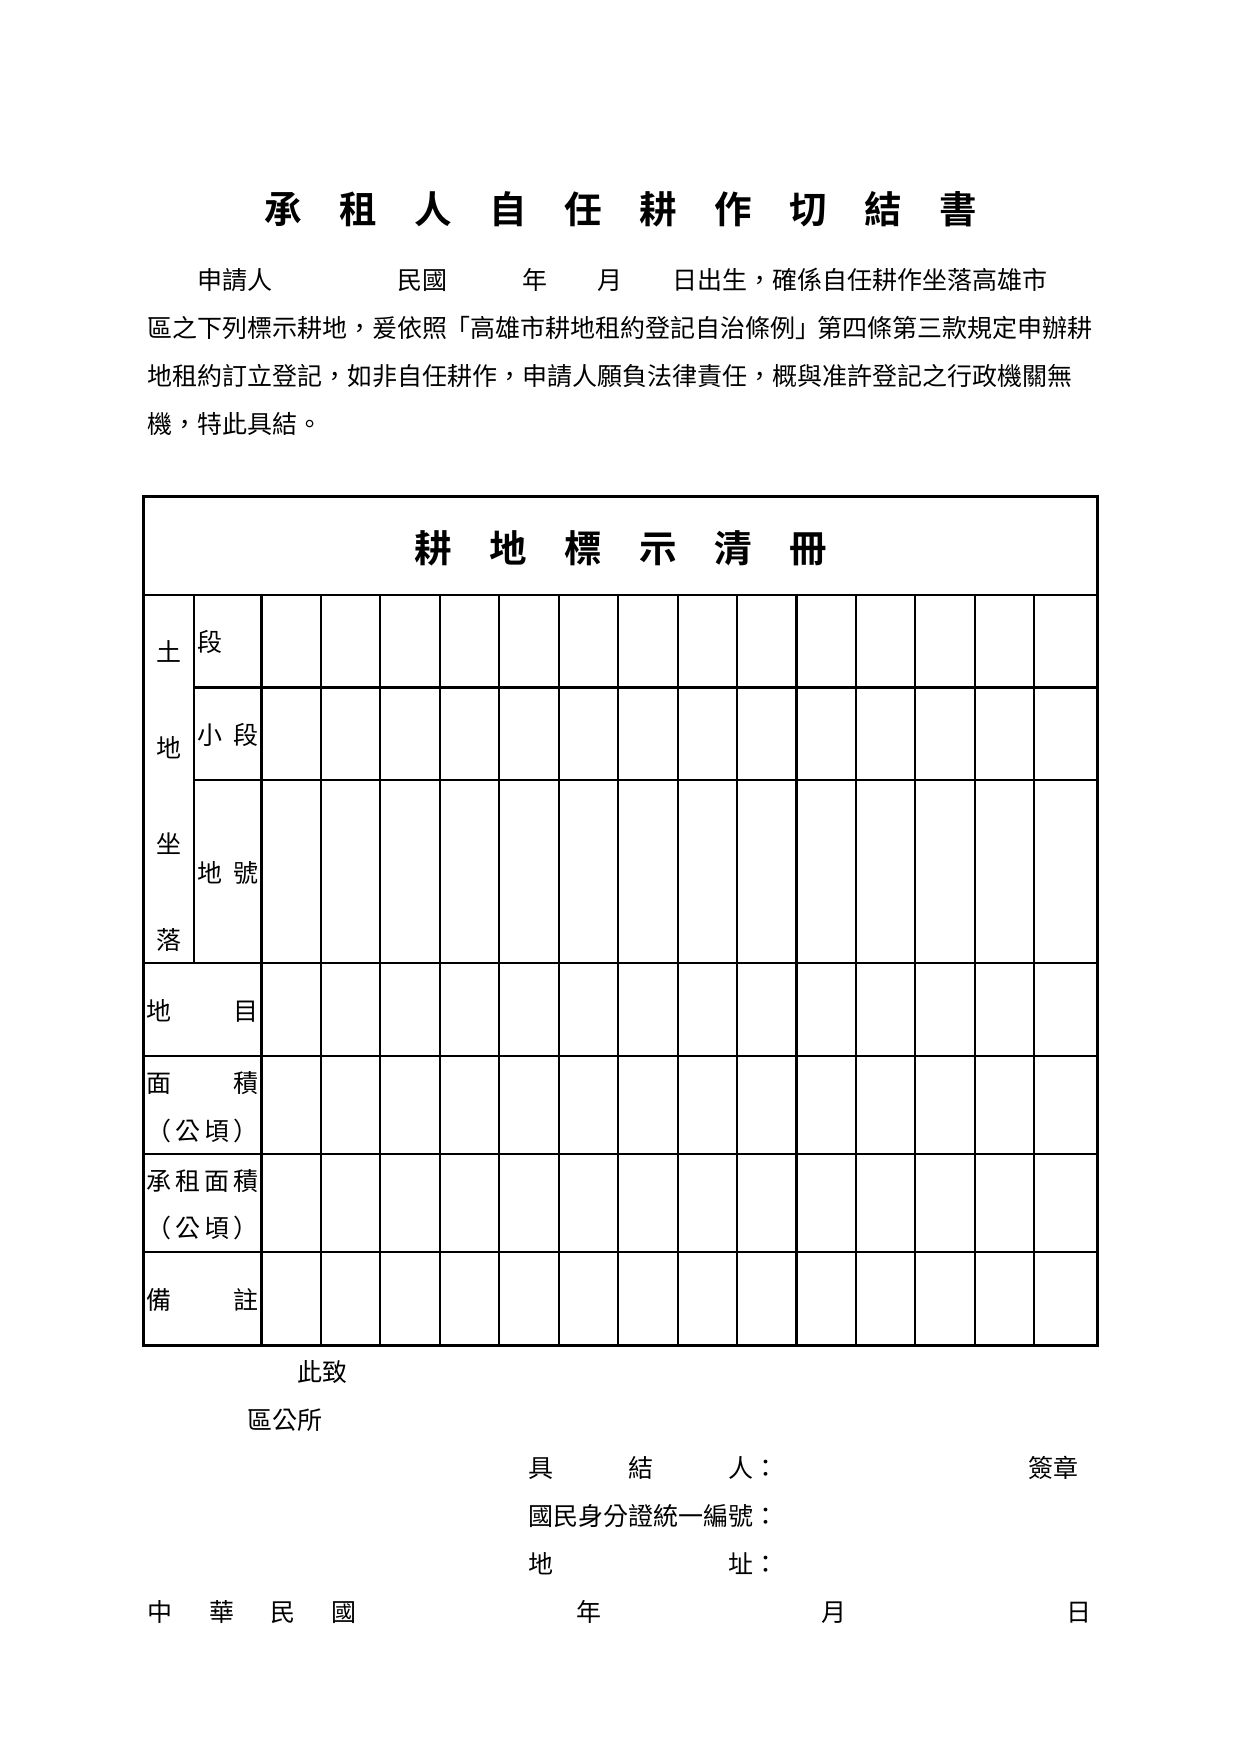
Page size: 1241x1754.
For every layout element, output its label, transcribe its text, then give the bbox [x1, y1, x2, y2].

table_cell [322, 1155, 379, 1251]
table_cell [679, 1155, 736, 1251]
table_cell [798, 1155, 855, 1251]
table_cell 地目 [145, 964, 260, 1055]
table_cell [798, 689, 855, 779]
table_cell [500, 1057, 558, 1153]
table_cell [1035, 1057, 1096, 1153]
table_cell [798, 1057, 855, 1153]
table_cell [381, 781, 439, 962]
table_cell [441, 596, 498, 686]
table_cell [619, 1155, 677, 1251]
table_cell [738, 964, 795, 1055]
table_cell [263, 781, 320, 962]
table_cell [322, 689, 379, 779]
table_cell [381, 1057, 439, 1153]
table_cell [916, 1253, 974, 1344]
table_cell [500, 781, 558, 962]
table_cell [381, 689, 439, 779]
table_cell [263, 689, 320, 779]
table_cell [738, 1253, 795, 1344]
table_cell [857, 781, 914, 962]
table_cell [441, 689, 498, 779]
text 國民身分證統一編號： [528, 1491, 1092, 1539]
table_cell 土 地 坐 落 [145, 596, 193, 962]
table_cell 備註 [145, 1253, 260, 1344]
table_cell [738, 781, 795, 962]
table_cell [322, 1057, 379, 1153]
table_cell [1035, 689, 1096, 779]
table_cell [916, 689, 974, 779]
table_cell 地號 [195, 781, 260, 962]
table_cell [857, 596, 914, 686]
table_cell [738, 689, 795, 779]
text 中華民國 年 月 日 [148, 1587, 1092, 1634]
table_cell [1035, 1253, 1096, 1344]
table_cell [679, 1057, 736, 1153]
text 具 結 人： 簽章 [528, 1443, 1092, 1491]
table_cell [560, 596, 617, 686]
table_cell [263, 1155, 320, 1251]
table_cell [1035, 964, 1096, 1055]
table_cell [500, 689, 558, 779]
table_cell [1035, 1155, 1096, 1251]
table_cell [738, 1057, 795, 1153]
table_cell [738, 1155, 795, 1251]
table_cell [500, 1253, 558, 1344]
table_cell [560, 689, 617, 779]
text 區公所 [148, 1395, 1092, 1443]
table_cell [857, 1253, 914, 1344]
table_cell [441, 1253, 498, 1344]
table_cell [619, 964, 677, 1055]
table_header 耕 地 標 示 清 冊 [145, 498, 1096, 593]
table_cell [263, 964, 320, 1055]
table_cell [381, 1253, 439, 1344]
table_cell [500, 964, 558, 1055]
table_cell 面積 （公頃） [145, 1057, 260, 1153]
table_cell [1035, 596, 1096, 686]
table_cell [441, 1155, 498, 1251]
table_cell [798, 596, 855, 686]
table_cell [798, 964, 855, 1055]
table_cell [263, 1253, 320, 1344]
table_cell [738, 596, 795, 686]
table_cell [560, 781, 617, 962]
table_cell [798, 1253, 855, 1344]
table_cell [441, 964, 498, 1055]
table_cell [263, 596, 320, 686]
table_cell [976, 964, 1033, 1055]
table_cell [976, 1155, 1033, 1251]
table_cell [381, 596, 439, 686]
table_cell [857, 1057, 914, 1153]
table_cell [263, 1057, 320, 1153]
table_cell [560, 1253, 617, 1344]
table_cell [976, 689, 1033, 779]
text 申請人 民國 年 月 日出生，確係自任耕作坐落高雄市 區之下列標示耕地，爰依照「高雄市耕地租約登記自治條例」第四條第三款規定申辦耕地租約訂立登記，如非自任耕作，申請人願負法律責任，概與准許登記之行政機關無機，特此具結。 [148, 255, 1092, 447]
table_cell [916, 596, 974, 686]
table_cell [976, 1253, 1033, 1344]
table_cell [619, 781, 677, 962]
table_cell [322, 781, 379, 962]
table_cell [322, 964, 379, 1055]
table_cell [916, 1155, 974, 1251]
table_cell [560, 964, 617, 1055]
table_cell [679, 689, 736, 779]
table_cell [500, 596, 558, 686]
table_cell [619, 1253, 677, 1344]
table_cell [500, 1155, 558, 1251]
table_cell [560, 1057, 617, 1153]
table_cell [798, 781, 855, 962]
table_cell [441, 781, 498, 962]
table_cell [679, 596, 736, 686]
table_cell [916, 964, 974, 1055]
table_cell 承租面積 （公頃） [145, 1155, 260, 1251]
table_cell [381, 964, 439, 1055]
table_cell [916, 781, 974, 962]
table_cell [322, 596, 379, 686]
table_cell [322, 1253, 379, 1344]
table_cell 段 [195, 596, 260, 686]
table_cell [976, 781, 1033, 962]
table_cell [857, 964, 914, 1055]
text 地 址： [528, 1539, 1092, 1587]
table_cell [1035, 781, 1096, 962]
table_cell [441, 1057, 498, 1153]
table_cell [857, 689, 914, 779]
table_cell [976, 1057, 1033, 1153]
table_cell 小段 [195, 689, 260, 779]
table_cell [976, 596, 1033, 686]
table_cell [857, 1155, 914, 1251]
table_cell [560, 1155, 617, 1251]
table_cell [679, 964, 736, 1055]
text 承 租 人 自 任 耕 作 切 結 書 [148, 159, 1092, 255]
table_cell [619, 689, 677, 779]
table_cell [679, 781, 736, 962]
text 此致 [148, 1347, 1092, 1395]
table_cell [619, 596, 677, 686]
table_cell [916, 1057, 974, 1153]
table_cell [619, 1057, 677, 1153]
table_cell [381, 1155, 439, 1251]
table_cell [679, 1253, 736, 1344]
